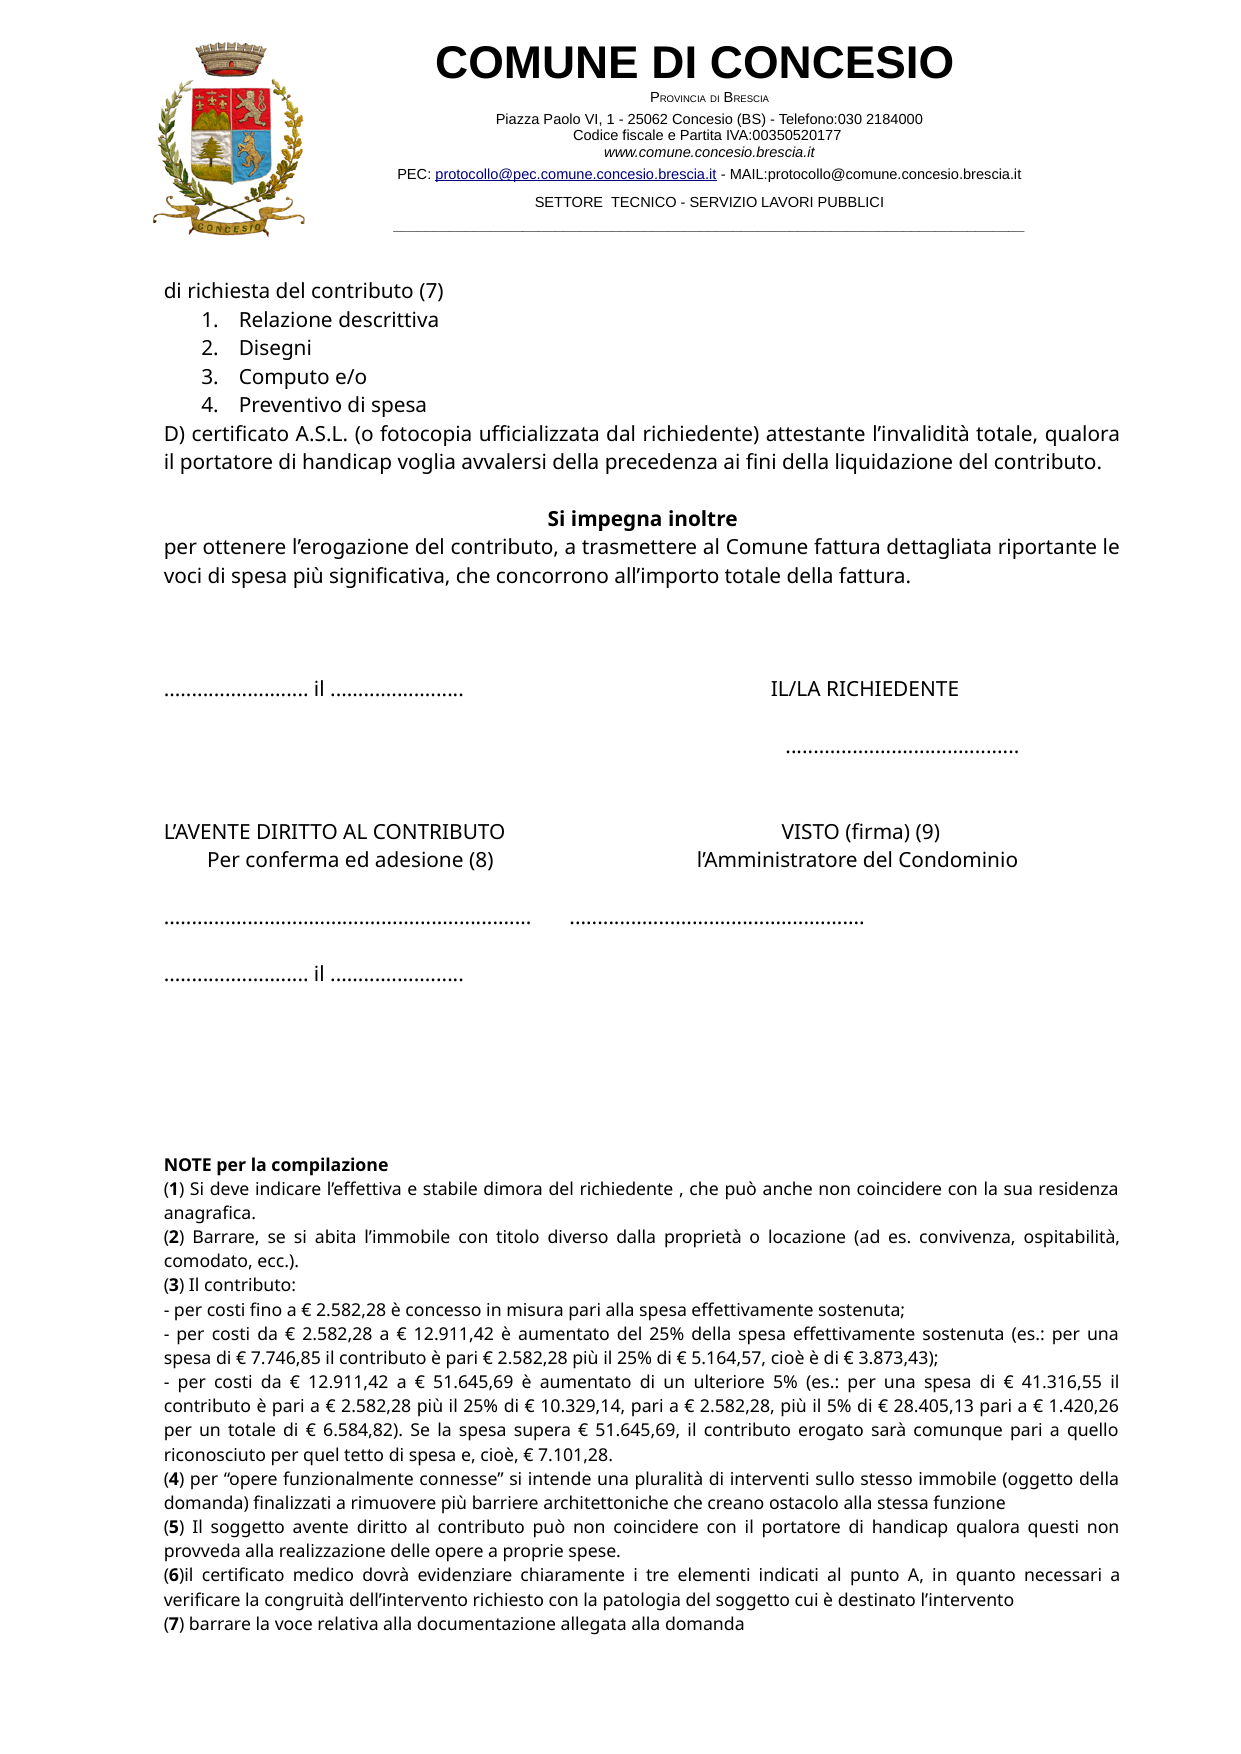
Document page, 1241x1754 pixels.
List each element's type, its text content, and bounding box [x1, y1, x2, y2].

text NOTE per la compilazione [163, 1152, 1121, 1176]
text - per costi fino a € 2.582,28 è concesso in misura pari alla spesa effettivamente sostenuta; [163, 1297, 1121, 1321]
text - per costi da € 2.582,28 a € 12.911,42 è aumentato del 25% della spesa effettivamente sostenuta (es.: per una spesa di € 7.746,85 il contributo è pari € 2.582,28 più il 25% di € 5.164,57, cioè è di € 3.873,43); [163, 1321, 1121, 1369]
text per ottenere l’erogazione del contributo, a trasmettere al Comune fattura dettagliata riportante le voci di spesa più significativa, che concorrono all’importo totale della fattura. [163, 532, 1121, 589]
text D) certificato A.S.L. (o fotocopia ufficializzata dal richiedente) attestante l’invalidità totale, qualora il portatore di handicap voglia avvalersi della precedenza ai fini della liquidazione del contributo. [163, 419, 1121, 476]
text (4) per “opere funzionalmente connesse” si intende una pluralità di interventi sullo stesso immobile (oggetto della domanda) finalizzati a rimuovere più barriere architettoniche che creano ostacolo alla stessa funzione [163, 1466, 1121, 1514]
list Computo e/o [201, 362, 1121, 390]
text (7) barrare la voce relativa alla documentazione allegata alla domanda [163, 1611, 1121, 1635]
text (5) Il soggetto avente diritto al contributo può non coincidere con il portatore di handicap qualora questi non provveda alla realizzazione delle opere a proprie spese. [163, 1514, 1121, 1563]
text di richiesta del contributo (7) [163, 276, 1121, 305]
text Per conferma ed adesione (8) l’Amministratore del Condominio [163, 845, 1121, 874]
text .......................................... [688, 731, 1121, 760]
list Preventivo di spesa [201, 390, 1121, 419]
text .......................... il ........................ IL/LA RICHIEDENTE [163, 674, 1121, 703]
list Relazione descrittiva [201, 305, 1121, 333]
picture [150, 39, 309, 239]
text - per costi da € 12.911,42 a € 51.645,69 è aumentato di un ulteriore 5% (es.: per una spesa di € 41.316,55 il contributo è pari a € 2.582,28 più il 25% di € 10.329,14, pari a € 2.582,28, più il 5% di € 28.405,13 pari a € 1.420,26 per un totale di € 6.584,82). Se la spesa supera € 51.645,69, il contributo erogato sarà comunque pari a quello riconosciuto per quel tetto di spesa e, cioè, € 7.101,28. [163, 1369, 1121, 1466]
text (6)il certificato medico dovrà evidenziare chiaramente i tre elementi indicati al punto A, in quanto necessari a verificare la congruità dell’intervento richiesto con la patologia del soggetto cui è destinato l’intervento [163, 1563, 1121, 1611]
text (2) Barrare, se si abita l’immobile con titolo diverso dalla proprietà o locazione (ad es. convivenza, ospitabilità, comodato, ecc.). [163, 1224, 1121, 1273]
text (3) Il contributo: [163, 1273, 1121, 1297]
text .......................... il ........................ [163, 959, 1121, 987]
text .................................................................. ..................................................... [163, 902, 1121, 931]
list Disegni [201, 333, 1121, 362]
text L’AVENTE DIRITTO AL CONTRIBUTO VISTO (firma) (9) [163, 817, 1121, 845]
text Si impegna inoltre [163, 504, 1121, 532]
text (1) Si deve indicare l’effettiva e stabile dimora del richiedente , che può anche non coincidere con la sua residenza anagrafica. [163, 1176, 1121, 1224]
